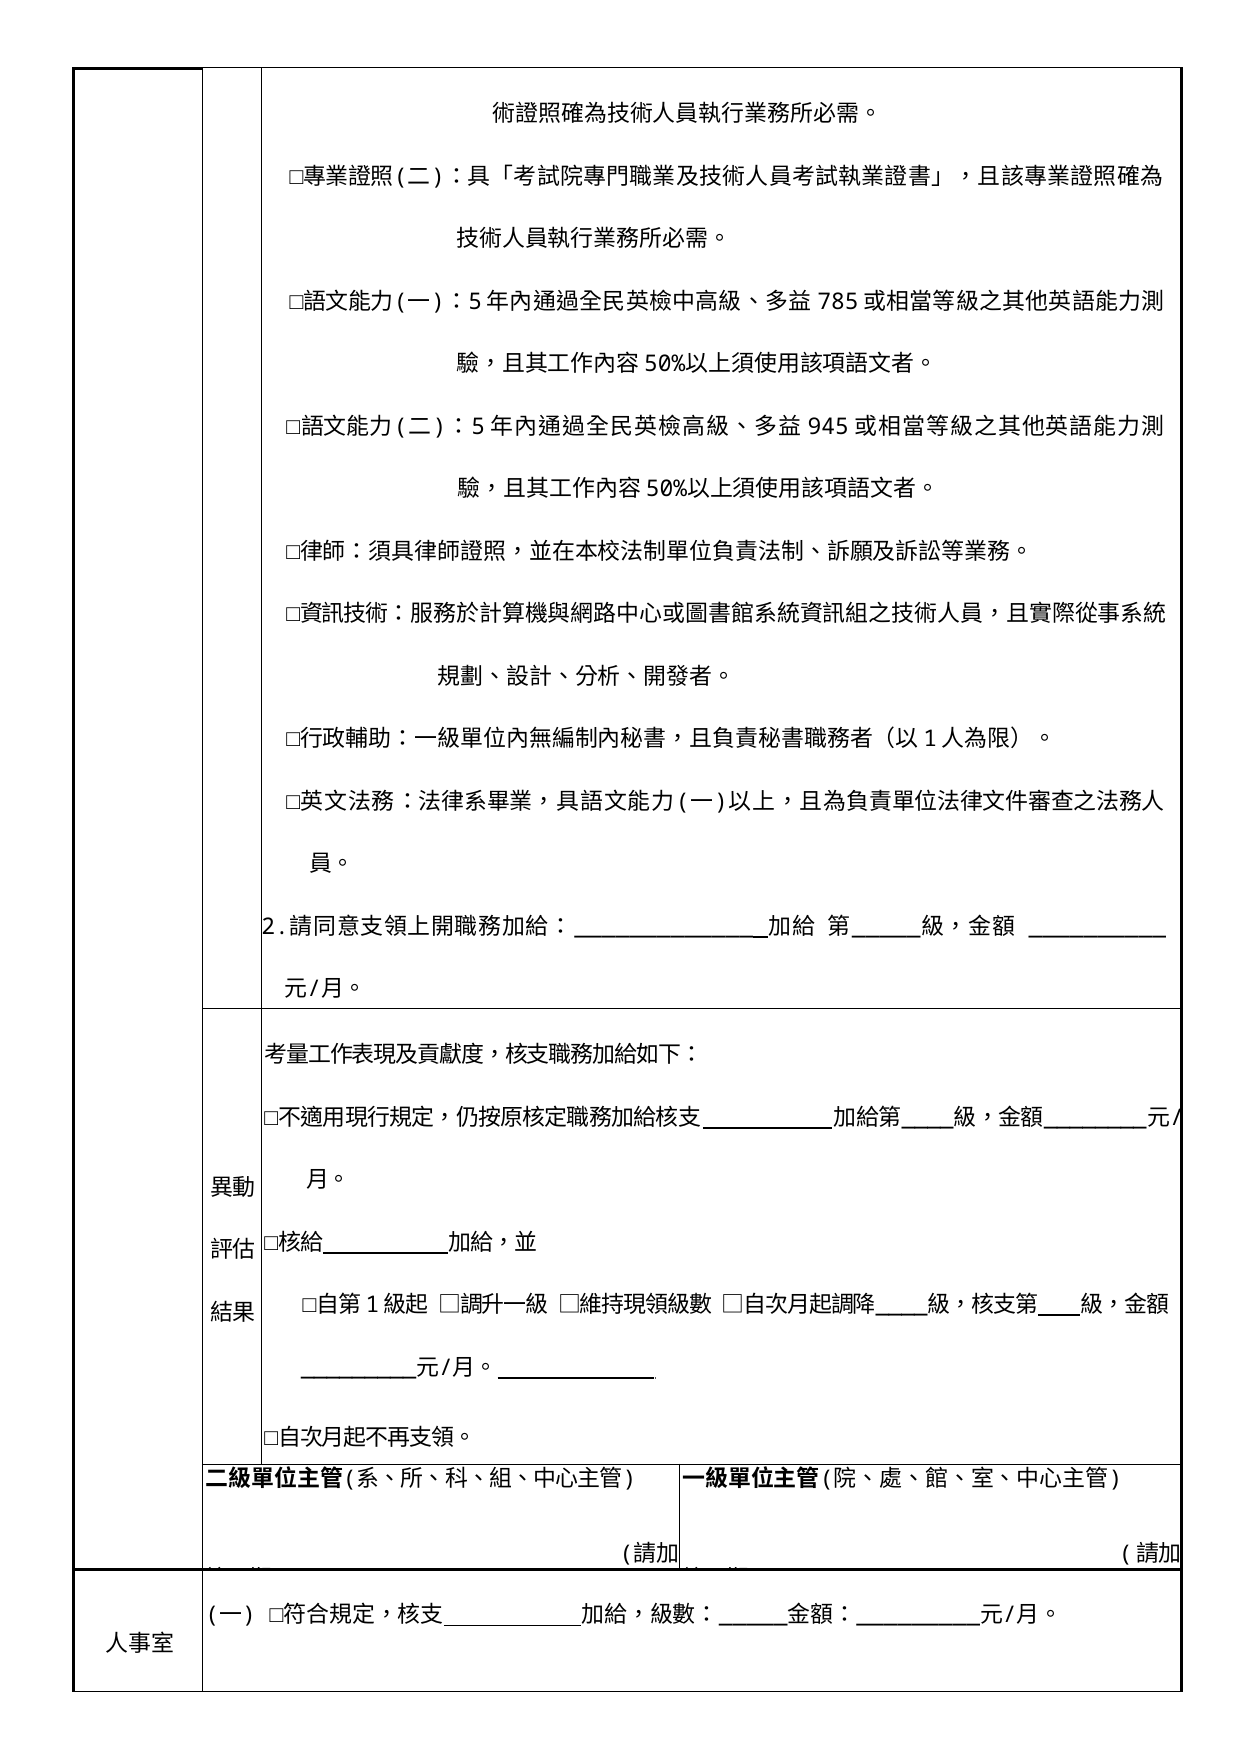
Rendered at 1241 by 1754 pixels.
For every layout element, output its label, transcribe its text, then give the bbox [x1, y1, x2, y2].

table_cell (一) □符合規定，核支 加給，級數：_____金額：_________元/月。 [203, 1571, 1180, 1691]
table_cell 術證照確為技術人員執行業務所必需。 □專業證照(二)：具「考試院專門職業及技術人員考試執業證書」，且該專業證照確為 技術人員執行業務所必需。 □語文能力(一)：5年內通過全民英檢中高級、多益785或相當等級之其他英語能力測驗，且其工作內容50%以上須使用該項語文者。 □語文能力(二)：5年內通過全民英檢高級、多益945或相當等級之其他英語能力測驗，且其工作內容50%以上須使用該項語文者。 □律師：須具律師證照，並在本校法制單位負責法制、訴願及訴訟等業務。 □資訊技術：服務於計算機與網路中心或圖書館系統資訊組之技術人員，且實際從事系統 規劃、設計、分析、開發者。 □行政輔助：一級單位內無編制內秘書，且負責秘書職務者（以1人為限）。 □英文法務：法律系畢業，具語文能力(一)以上，且為負責單位法律文件審查之法務人員。 2.請同意支領上開職務加給：_____________ 加給 第_____級，金額 __________元/月。 [262, 68, 1180, 1008]
table_cell 一級單位主管(院、處、館、室、中心主管) (請加註日期) (院、處、館、室、中心主管)館級單位、室、中心主管) (院、處、館、室、中心主管) (院、處、館、室、中心主管) (院、處、館、室、中心主管) (院、處、館、室、中心主管) [680, 1465, 1180, 1568]
table_cell 人事室 [75, 1571, 202, 1691]
table_cell 二級單位主管(系、所、科、組、中心主管) (請加註日期) [203, 1465, 679, 1568]
table_cell 異動 評估 結果 [203, 1009, 261, 1463]
table_cell [75, 70, 202, 1568]
table_cell [203, 68, 261, 1008]
table_cell 考量工作表現及貢獻度，核支職務加給如下： □不適用現行規定，仍按原核定職務加給核支 加給第____級，金額________元/月。 □核給 加給，並 □自第1級起 □調升一級 □維持現領級數 □自次月起調降____級，核支第 級，金額 _________元/月。 □自次月起不再支領。 [262, 1009, 1180, 1463]
